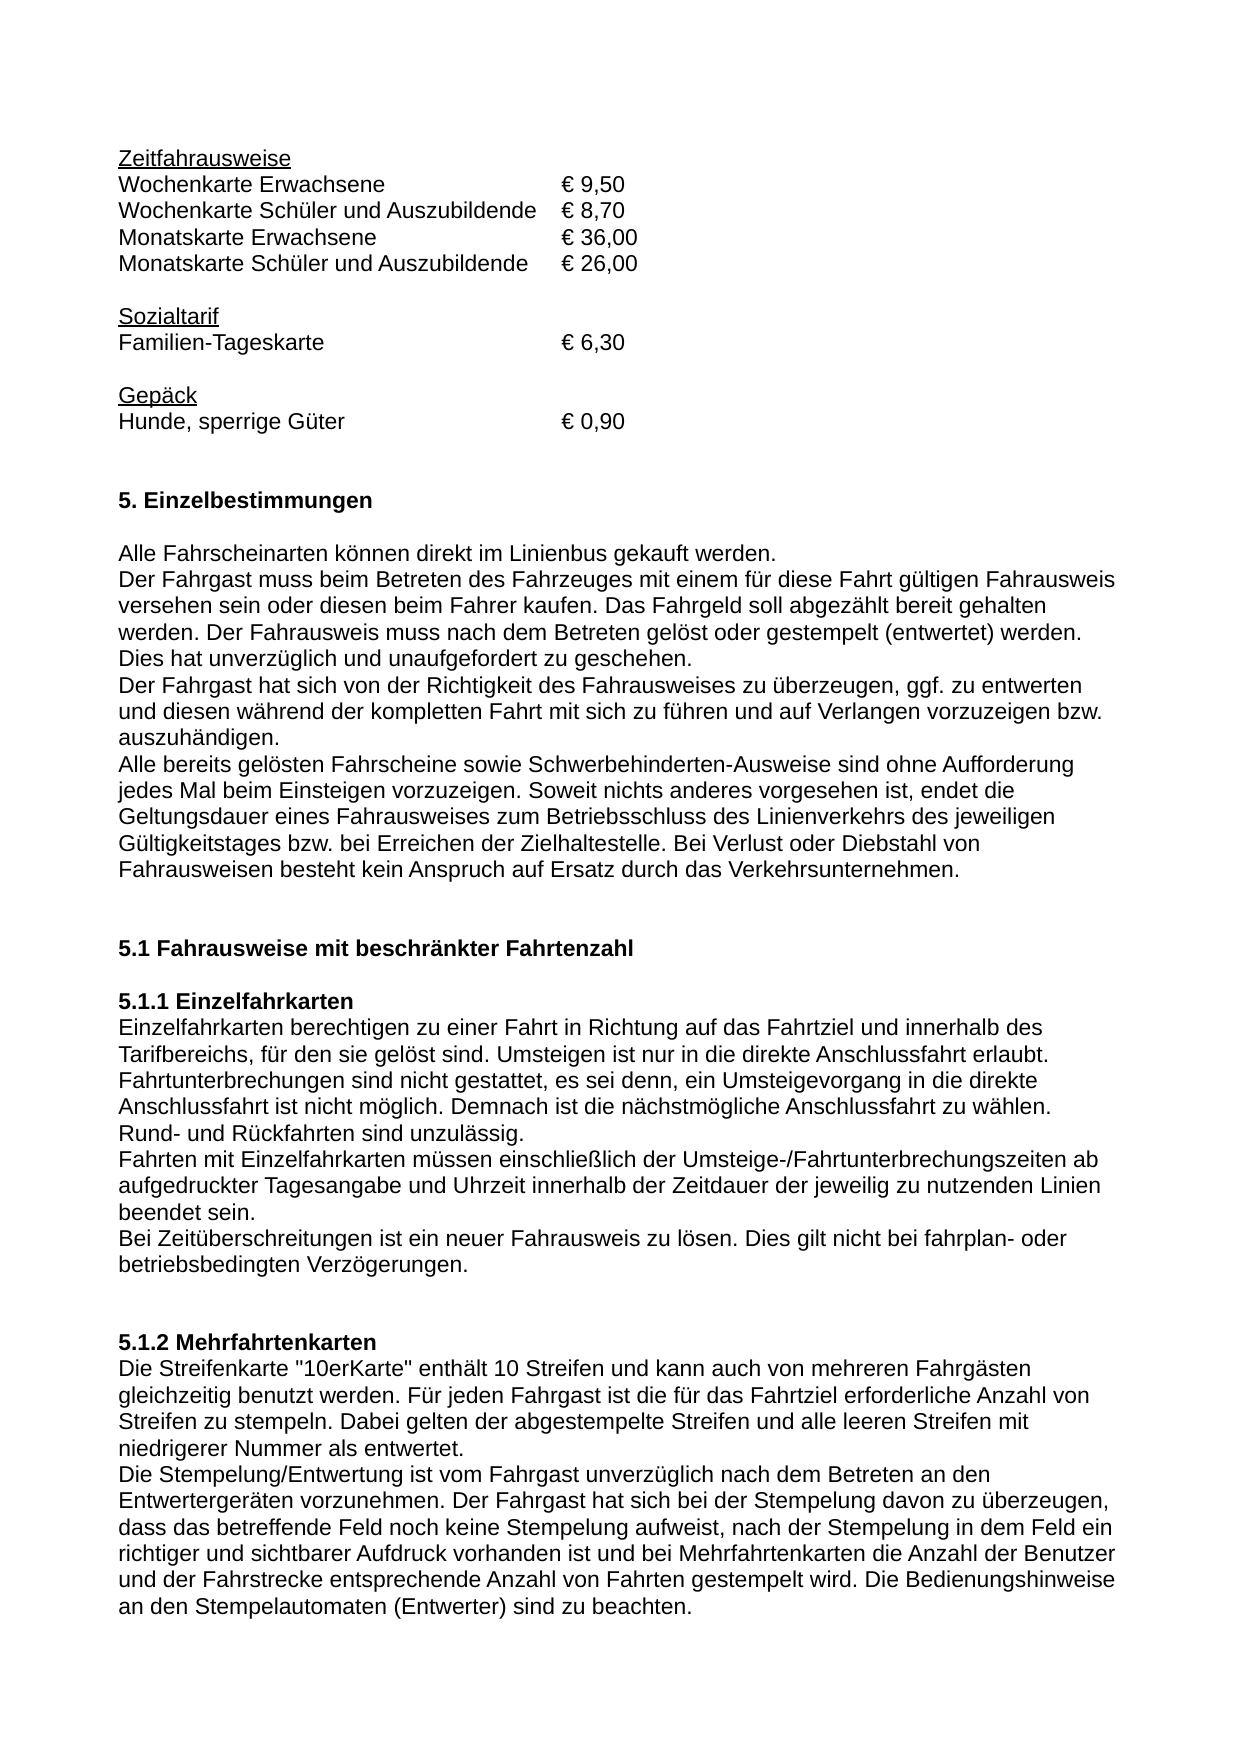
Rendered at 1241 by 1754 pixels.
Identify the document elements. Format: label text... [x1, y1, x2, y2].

text Gepäck [118, 382, 1122, 408]
text Einzelfahrkarten berechtigen zu einer Fahrt in Richtung auf das Fahrtziel und innerhalb des Tarifbereichs, für den sie gelöst sind. Umsteigen ist nur in die direkte Anschlussfahrt erlaubt. Fahrtunterbrechungen sind nicht gestattet, es sei denn, ein Umsteigevorgang in die direkte Anschlussfahrt ist nicht möglich. Demnach ist die nächstmögliche Anschlussfahrt zu wählen. Rund- und Rückfahrten sind unzulässig. Fahrten mit Einzelfahrkarten müssen einschließlich der Umsteige-/Fahrtunterbrechungszeiten ab aufgedruckter Tagesangabe und Uhrzeit innerhalb der Zeitdauer der jeweilig zu nutzenden Linien beendet sein. Bei Zeitüberschreitungen ist ein neuer Fahrausweis zu lösen. Dies gilt nicht bei fahrplan- oder betriebsbedingten Verzögerungen. [118, 1014, 1122, 1278]
text 5.1.1 Einzelfahrkarten [118, 988, 1122, 1014]
text Zeitfahrausweise [118, 144, 1122, 171]
text Alle bereits gelösten Fahrscheine sowie Schwerbehinderten-Ausweise sind ohne Aufforderung jedes Mal beim Einsteigen vorzuzeigen. Soweit nichts anderes vorgesehen ist, endet die Geltungsdauer eines Fahrausweises zum Betriebsschluss des Linienverkehrs des jeweiligen Gültigkeitstages bzw. bei Erreichen der Zielhaltestelle. Bei Verlust oder Diebstahl von Fahrausweisen besteht kein Anspruch auf Ersatz durch das Verkehrsunternehmen. [118, 751, 1122, 882]
text Der Fahrgast muss beim Betreten des Fahrzeuges mit einem für diese Fahrt gültigen Fahrausweis versehen sein oder diesen beim Fahrer kaufen. Das Fahrgeld soll abgezählt bereit gehalten werden. Der Fahrausweis muss nach dem Betreten gelöst oder gestempelt (entwertet) werden. Dies hat unverzüglich und unaufgefordert zu geschehen. [118, 566, 1122, 672]
text Hunde, sperrige Güter € 0,90 [118, 408, 1122, 434]
text Familien-Tageskarte € 6,30 [118, 329, 1122, 355]
text Monatskarte Erwachsene € 36,00 [118, 223, 1122, 250]
text 5. Einzelbestimmungen [118, 487, 1122, 513]
text Der Fahrgast hat sich von der Richtigkeit des Fahrausweises zu überzeugen, ggf. zu entwerten und diesen während der kompletten Fahrt mit sich zu führen und auf Verlangen vorzuzeigen bzw. auszuhändigen. [118, 672, 1122, 751]
text Wochenkarte Schüler und Auszubildende € 8,70 [118, 197, 1122, 223]
text Wochenkarte Erwachsene € 9,50 [118, 171, 1122, 197]
text 5.1.2 Mehrfahrtenkarten Die Streifenkarte "10erKarte" enthält 10 Streifen und kann auch von mehreren Fahrgästen gleichzeitig benutzt werden. Für jeden Fahrgast ist die für das Fahrtziel erforderliche Anzahl von Streifen zu stempeln. Dabei gelten der abgestempelte Streifen und alle leeren Streifen mit niedrigerer Nummer als entwertet. Die Stempelung/Entwertung ist vom Fahrgast unverzüglich nach dem Betreten an den Entwertergeräten vorzunehmen. Der Fahrgast hat sich bei der Stempelung davon zu überzeugen, dass das betreffende Feld noch keine Stempelung aufweist, nach der Stempelung in dem Feld ein richtiger und sichtbarer Aufdruck vorhanden ist und bei Mehrfahrtenkarten die Anzahl der Benutzer und der Fahrstrecke entsprechende Anzahl von Fahrten gestempelt wird. Die Bedienungshinweise an den Stempelautomaten (Entwerter) sind zu beachten. [118, 1329, 1122, 1619]
text Monatskarte Schüler und Auszubildende € 26,00 [118, 250, 1122, 276]
text 5.1 Fahrausweise mit beschränkter Fahrtenzahl [118, 935, 1122, 961]
text Sozialtarif [118, 303, 1122, 329]
text Alle Fahrscheinarten können direkt im Linienbus gekauft werden. [118, 540, 1122, 566]
